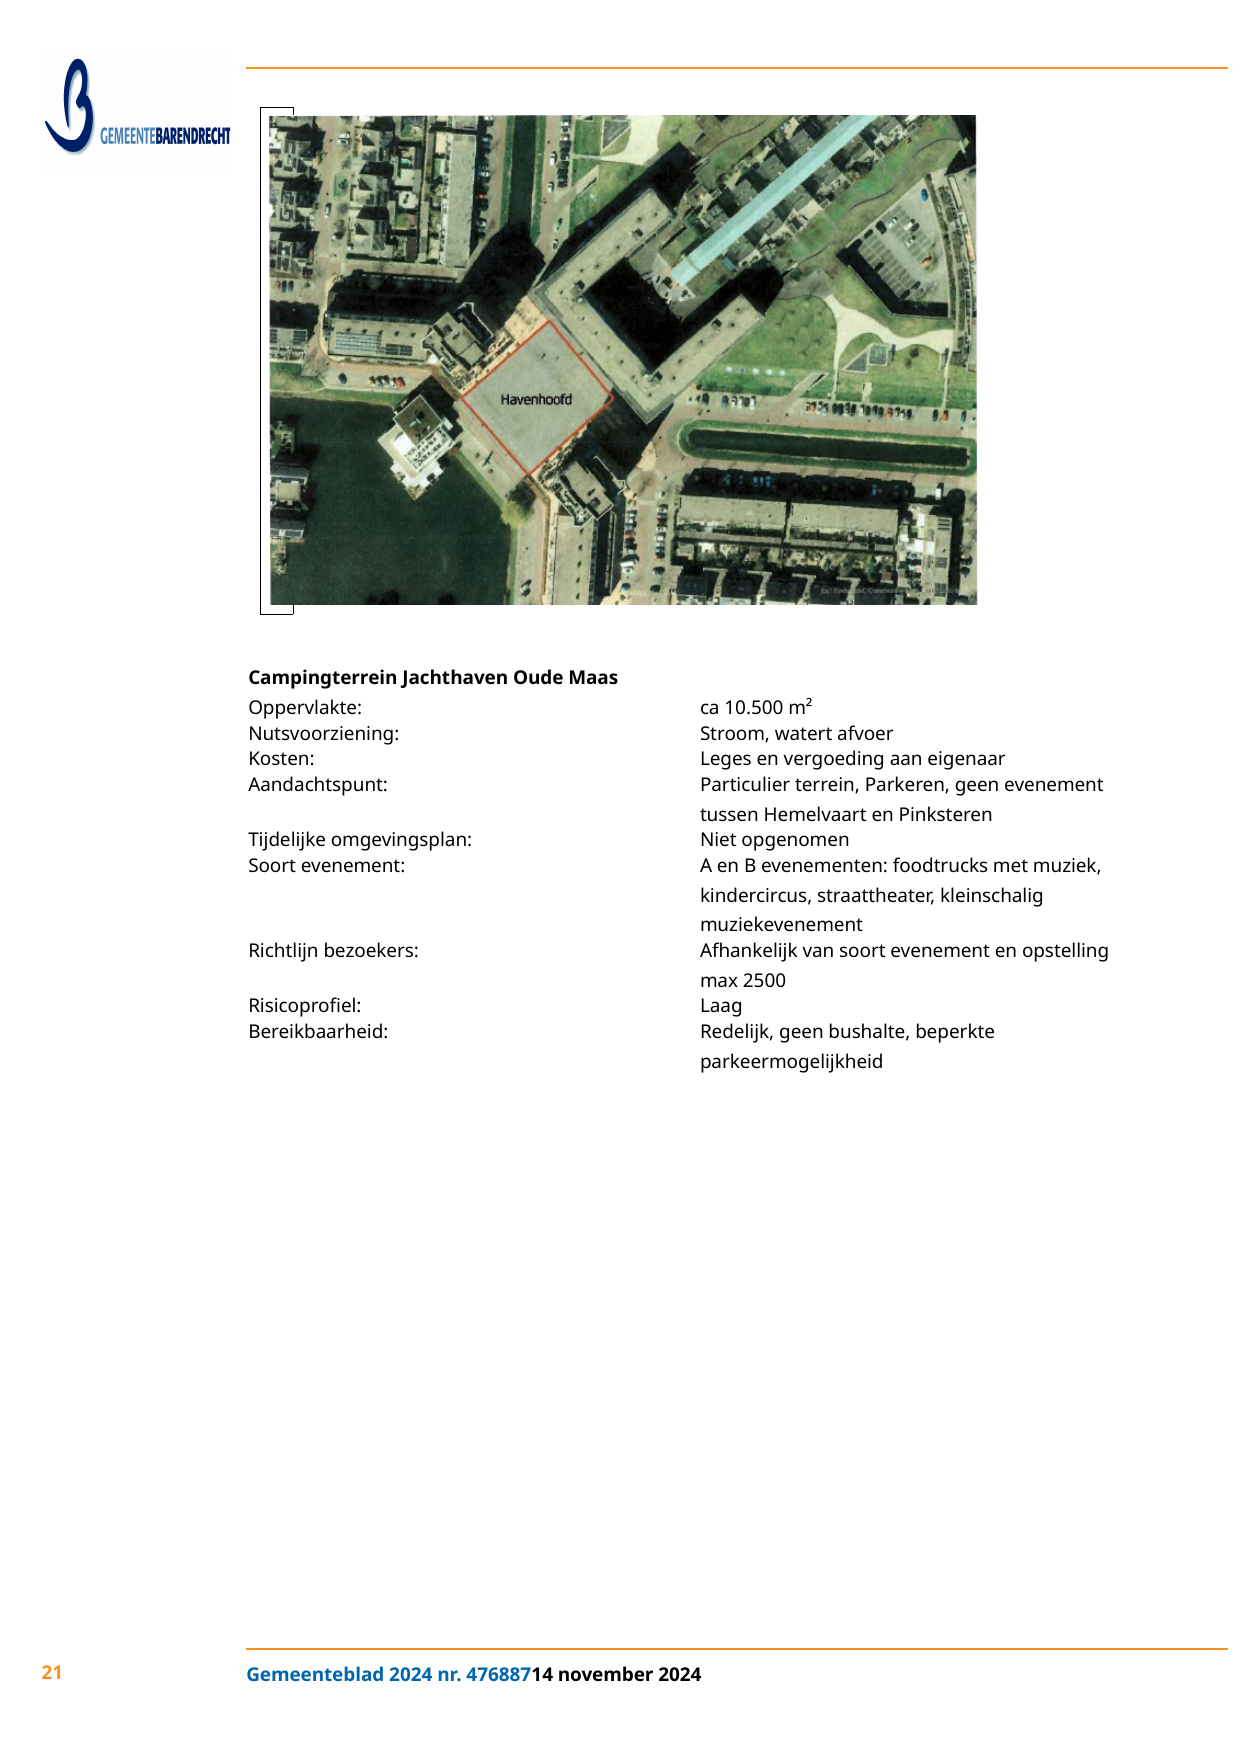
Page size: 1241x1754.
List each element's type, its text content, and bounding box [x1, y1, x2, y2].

table_cell Nutsvoorziening: [248, 720, 700, 746]
table_cell Redelijk, geen bushalte, beperkte parkeermogelijkheid [700, 1018, 1152, 1074]
table_cell Richtlijn bezoekers: [248, 937, 700, 993]
table_header Oppervlakte: [248, 694, 700, 720]
table_cell Tijdelijke omgevingsplan: [248, 827, 700, 852]
table_cell Niet opgenomen [700, 827, 1152, 852]
table_header ca 10.500 m² [700, 694, 1152, 720]
table_cell Bereikbaarheid: [248, 1018, 700, 1074]
table_cell Stroom, watert afvoer [700, 720, 1152, 746]
table_cell Aandachtspunt: [248, 771, 700, 827]
table_cell A en B evenementen: foodtrucks met muziek, kindercircus, straattheater, kleinschalig muziekevenement [700, 853, 1152, 937]
picture [41, 47, 231, 172]
table_cell Particulier terrein, Parkeren, geen evenement tussen Hemelvaart en Pinksteren [700, 771, 1152, 827]
table_cell Soort evenement: [248, 853, 700, 937]
table_cell Risicoprofiel: [248, 993, 700, 1018]
table_cell Laag [700, 993, 1152, 1018]
table_cell Afhankelijk van soort evenement en opstelling max 2500 [700, 937, 1152, 993]
picture [268, 115, 978, 605]
text Campingterrein Jachthaven Oude Maas [248, 664, 1152, 690]
table_cell Kosten: [248, 746, 700, 771]
table_cell Leges en vergoeding aan eigenaar [700, 746, 1152, 771]
